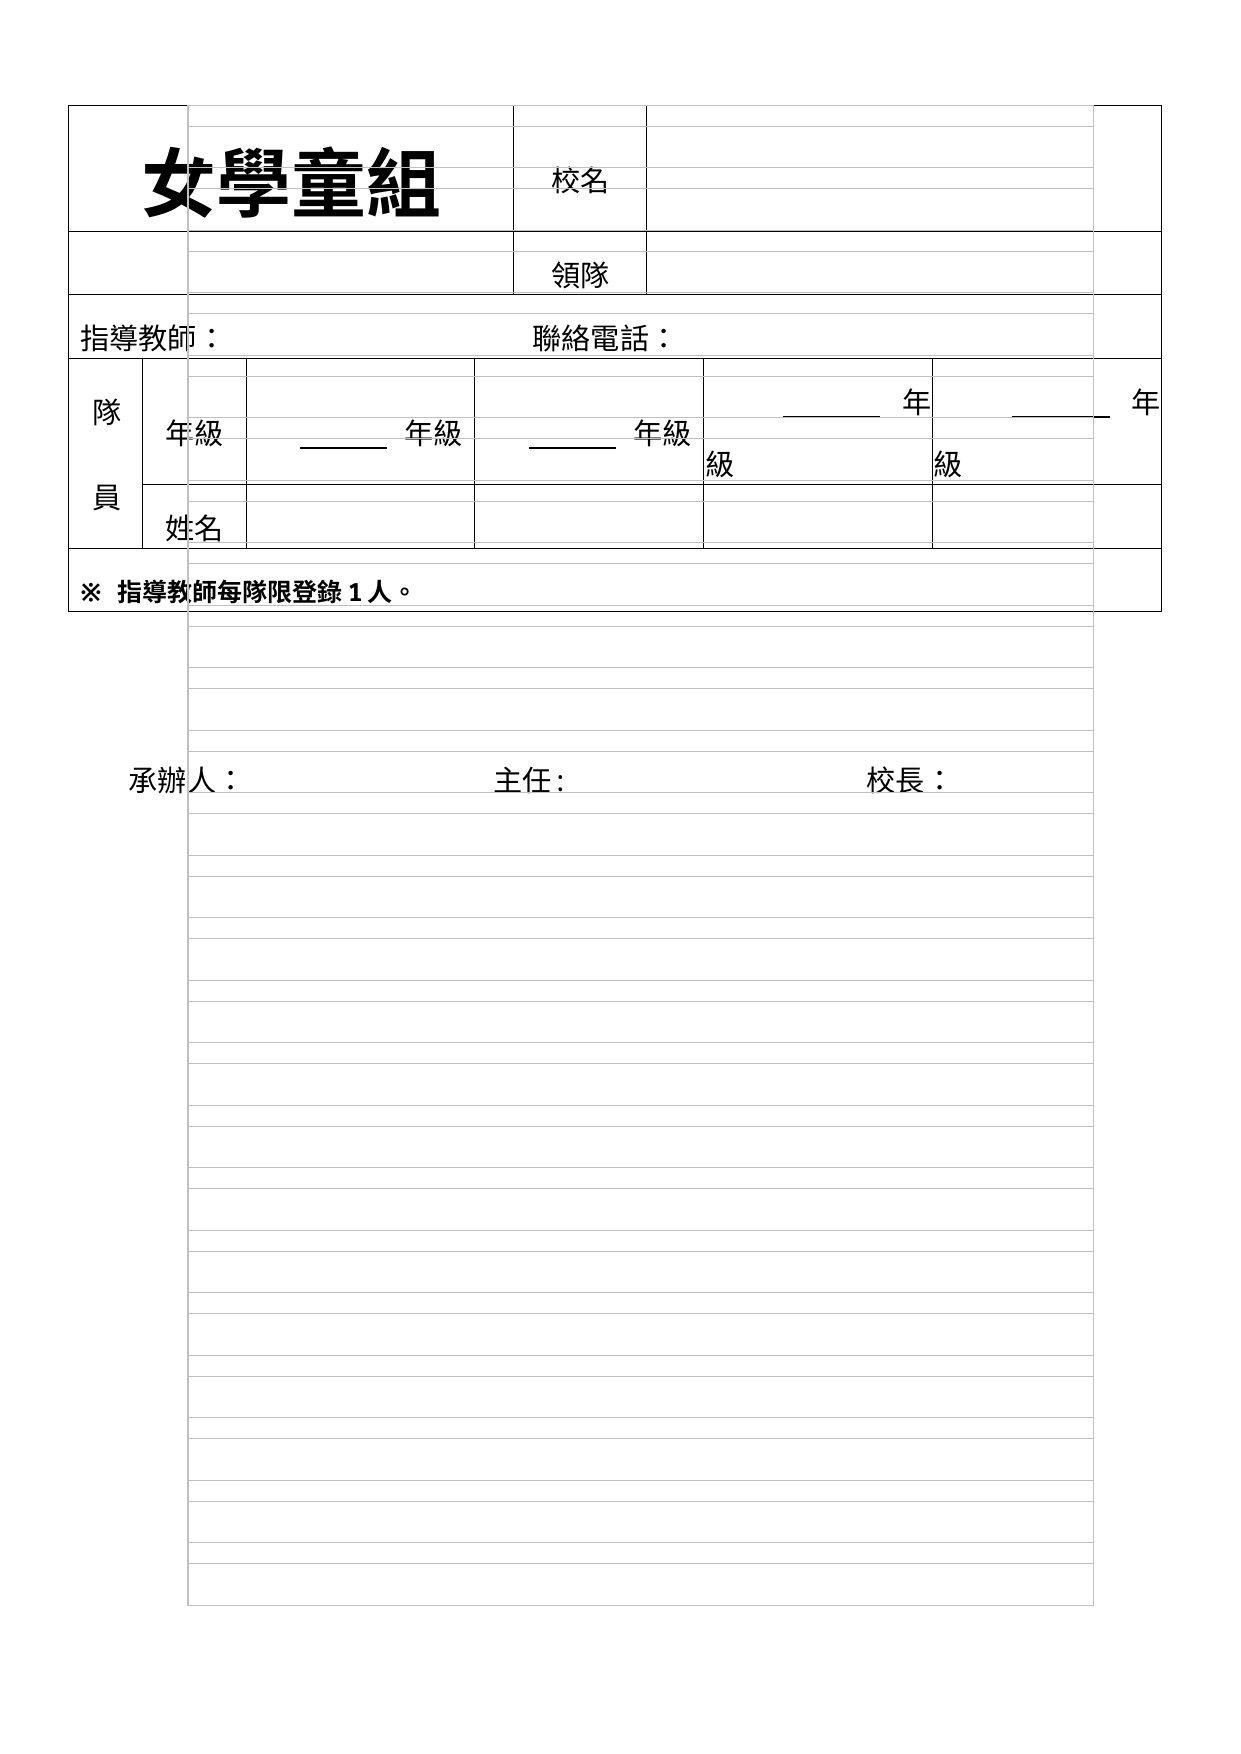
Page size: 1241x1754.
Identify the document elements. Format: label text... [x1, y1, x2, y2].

table_cell [1094, 232, 1161, 294]
table_cell 指導教師： 聯絡電話： [1094, 295, 1161, 358]
table_header 女學童組 [434, 168, 513, 188]
table_cell 領隊 [514, 252, 646, 292]
table_cell [704, 418, 932, 438]
table_cell 隊 員 [69, 359, 142, 547]
table_header [1094, 106, 1161, 231]
table_cell 指導教師每隊限登錄1人。 [1094, 549, 1161, 611]
table_cell 姓名 [143, 485, 187, 547]
table_cell 年級 [475, 377, 703, 417]
table_cell 指導教師： 聯絡電話： [189, 295, 1093, 313]
table_cell 年級 [247, 418, 474, 438]
table_cell 級 [933, 439, 1093, 480]
table_cell 指導教師： 聯絡電話： [69, 295, 187, 358]
table_header 校名 [592, 168, 646, 188]
table_header 女學童組 [189, 189, 513, 230]
table_cell [647, 252, 1093, 292]
table_cell 指導教師： 聯絡電話： [189, 314, 1093, 355]
text 承辦人： 主任: 校長： [193, 778, 211, 792]
table_cell 指導教師每隊限登錄1人。 [69, 549, 187, 611]
table_header 女學童組 [195, 168, 226, 188]
text 承辦人： 主任: 校長： [128, 737, 187, 799]
table_cell [933, 543, 1093, 547]
table_cell 指導教師每隊限登錄1人。 [189, 564, 1093, 605]
table_cell [1094, 485, 1161, 547]
table_cell [514, 232, 646, 251]
table_cell [247, 502, 474, 542]
table_cell [69, 232, 187, 294]
table_cell [247, 543, 474, 547]
table_cell 姓名 [189, 543, 246, 547]
table_header 女學童組 [319, 159, 338, 164]
table_cell 年級 [189, 418, 246, 438]
table_cell [933, 485, 1093, 501]
table_header 校名 [592, 183, 604, 188]
table_header 校名 [559, 168, 592, 188]
table_cell [475, 485, 703, 501]
table_cell [704, 543, 932, 547]
table_cell [475, 543, 703, 547]
text 承辦人： 主任: 校長： [189, 737, 1093, 751]
table_cell 年級 [475, 418, 703, 438]
table_cell [933, 359, 1093, 376]
table_cell 年級 [247, 359, 474, 376]
table_header 女學童組 [229, 181, 278, 188]
table_cell [704, 359, 932, 376]
table_cell 年級 [143, 359, 187, 484]
table_cell [647, 232, 1093, 251]
table_cell 年 [704, 377, 932, 417]
table_cell 年級 [452, 431, 458, 438]
table_header 女學童組 [69, 106, 187, 231]
table_cell 姓名 [189, 502, 246, 542]
table_cell 年級 [213, 431, 219, 438]
text 承辦人： 主任: 校長： [189, 752, 1093, 792]
text 承辦人： 主任: 校長： [189, 793, 1093, 799]
table_cell 年級 [189, 377, 246, 417]
table_header 女學童組 [281, 168, 379, 188]
table_header [647, 127, 1093, 167]
table_header [647, 168, 1093, 188]
table_cell 指導教師每隊限登錄1人。 [189, 549, 1093, 563]
table_cell [933, 377, 1093, 417]
table_cell 年級 [247, 439, 474, 480]
table_cell [704, 485, 932, 501]
table_header 校名 [514, 127, 646, 167]
table_header 校名 [514, 168, 557, 188]
table_header 女學童組 [166, 174, 187, 193]
table_cell [933, 418, 1093, 438]
table_header 女學童組 [410, 197, 425, 208]
table_cell 年 [1094, 359, 1161, 484]
table_cell 年級 [475, 359, 703, 376]
table_header 女學童組 [189, 127, 513, 167]
table_header 女學童組 [410, 178, 425, 188]
table_header 校名 [514, 189, 646, 230]
table_cell [933, 502, 1093, 542]
table_header [647, 106, 1093, 126]
table_cell [475, 502, 703, 542]
table_cell 年級 [189, 439, 246, 480]
table_cell [189, 252, 513, 292]
table_cell 年級 [681, 431, 687, 438]
table_cell [189, 232, 513, 251]
table_cell [704, 502, 932, 542]
table_cell 年級 [475, 439, 703, 480]
table_header [647, 189, 1093, 230]
table_cell 年級 [189, 359, 246, 376]
table_header 女學童組 [189, 106, 513, 126]
table_header 女學童組 [382, 168, 401, 188]
table_cell 姓名 [189, 485, 246, 501]
table_cell 級 [704, 439, 932, 480]
table_header 校名 [514, 106, 646, 126]
table_header 女學童組 [410, 159, 425, 167]
table_cell [247, 485, 474, 501]
table_cell 指導教師每隊限登錄1人。 [189, 606, 1093, 611]
table_header 校名 [588, 171, 599, 178]
table_cell 年級 [247, 377, 474, 417]
